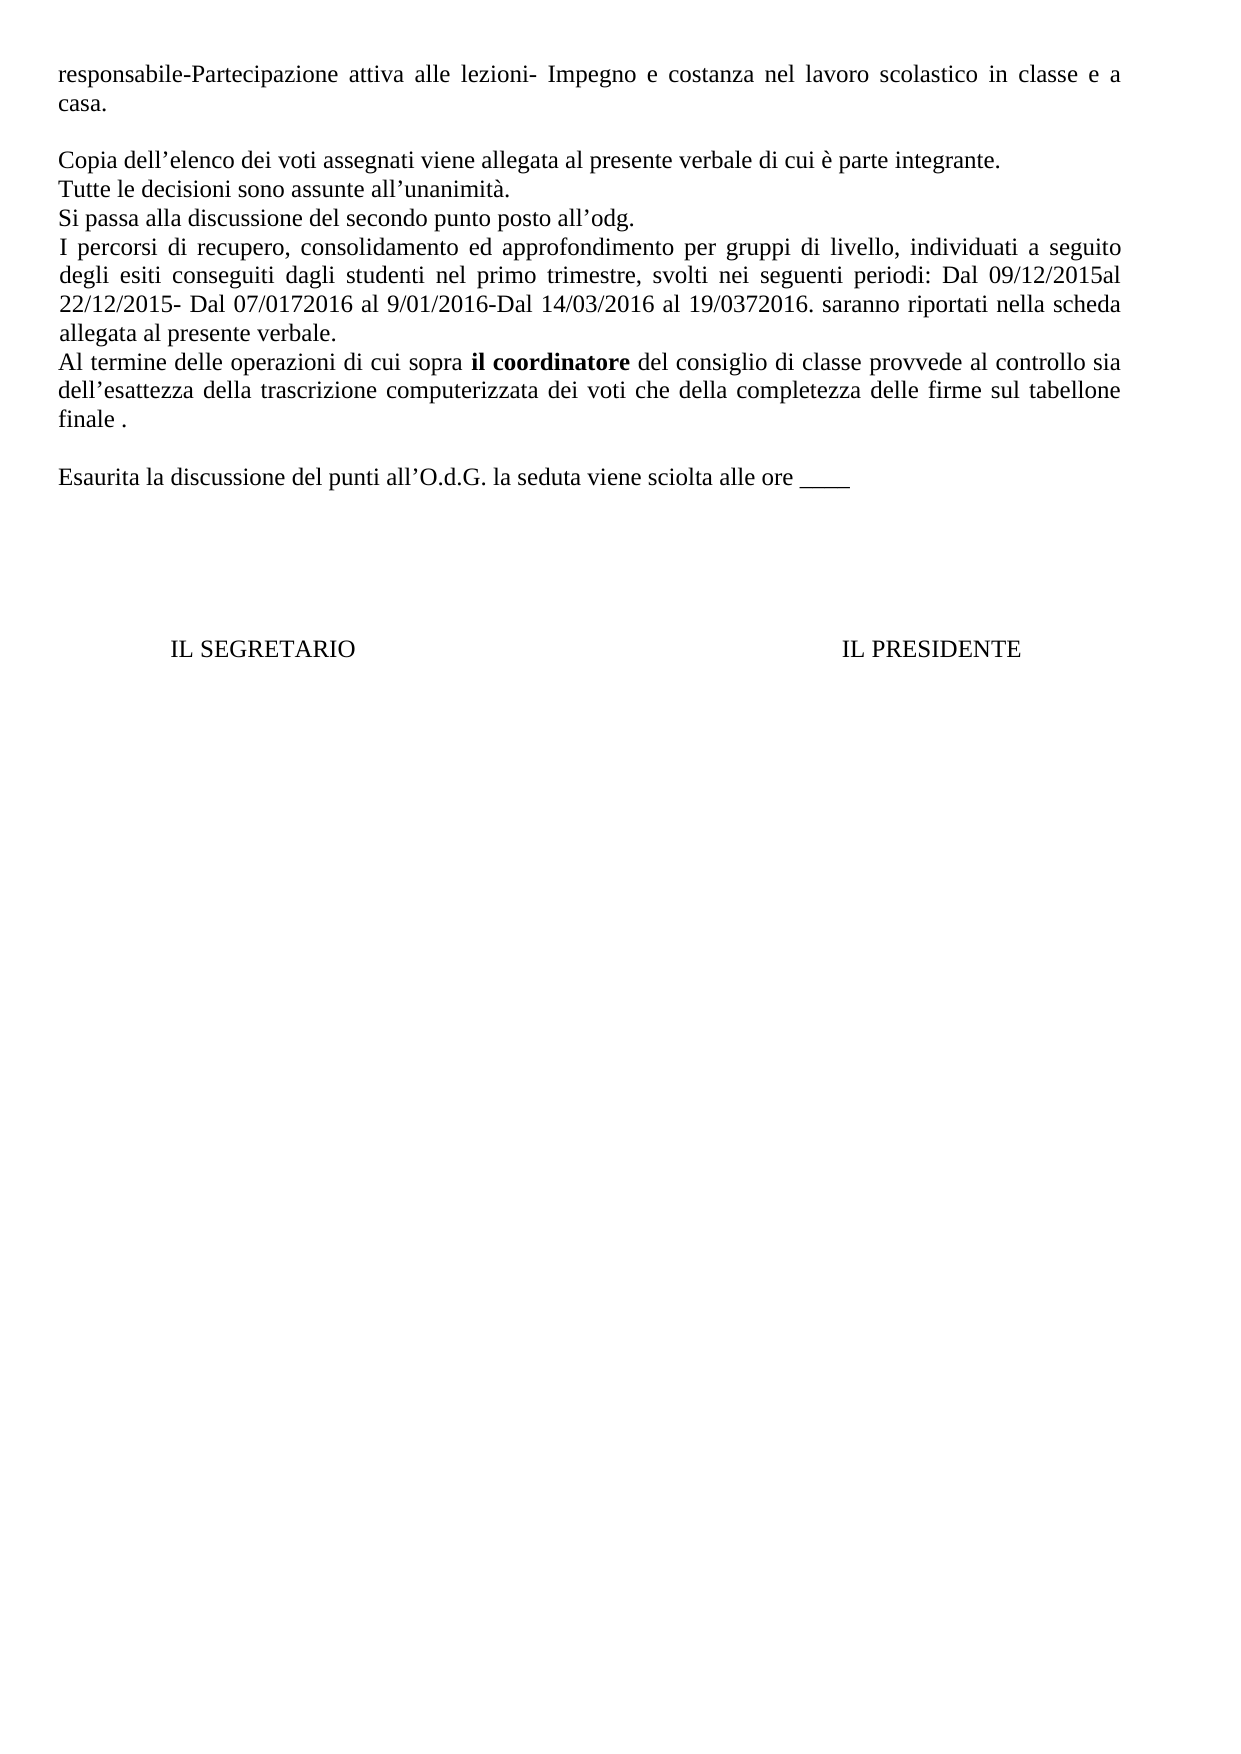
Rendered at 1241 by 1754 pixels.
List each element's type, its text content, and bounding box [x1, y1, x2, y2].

text Esaurita la discussione del punti all’O.d.G. la seduta viene sciolta alle ore ____ [58, 462, 1122, 490]
table_header IL SEGRETARIO [133, 634, 468, 663]
text Al termine delle operazioni di cui sopra il coordinatore del consiglio di classe provvede al controllo sia dell’esattezza della trascrizione computerizzata dei voti che della completezza delle firme sul tabellone finale . [58, 347, 1122, 433]
text Si passa alla discussione del secondo punto posto all’odg. [58, 203, 1122, 232]
table_header [468, 634, 802, 663]
text Copia dell’elenco dei voti assegnati viene allegata al presente verbale di cui è parte integrante. [58, 145, 1122, 174]
text Tutte le decisioni sono assunte all’unanimità. [58, 174, 1122, 203]
text responsabile-Partecipazione attiva alle lezioni- Impegno e costanza nel lavoro scolastico in classe e a casa. [58, 59, 1122, 117]
text I percorsi di recupero, consolidamento ed approfondimento per gruppi di livello, individuati a seguito degli esiti conseguiti dagli studenti nel primo trimestre, svolti nei seguenti periodi: Dal 09/12/2015al 22/12/2015- Dal 07/0172016 al 9/01/2016-Dal 14/03/2016 al 19/0372016. saranno riportati nella scheda allegata al presente verbale. [59, 232, 1122, 347]
table_header IL PRESIDENTE [802, 634, 1137, 663]
